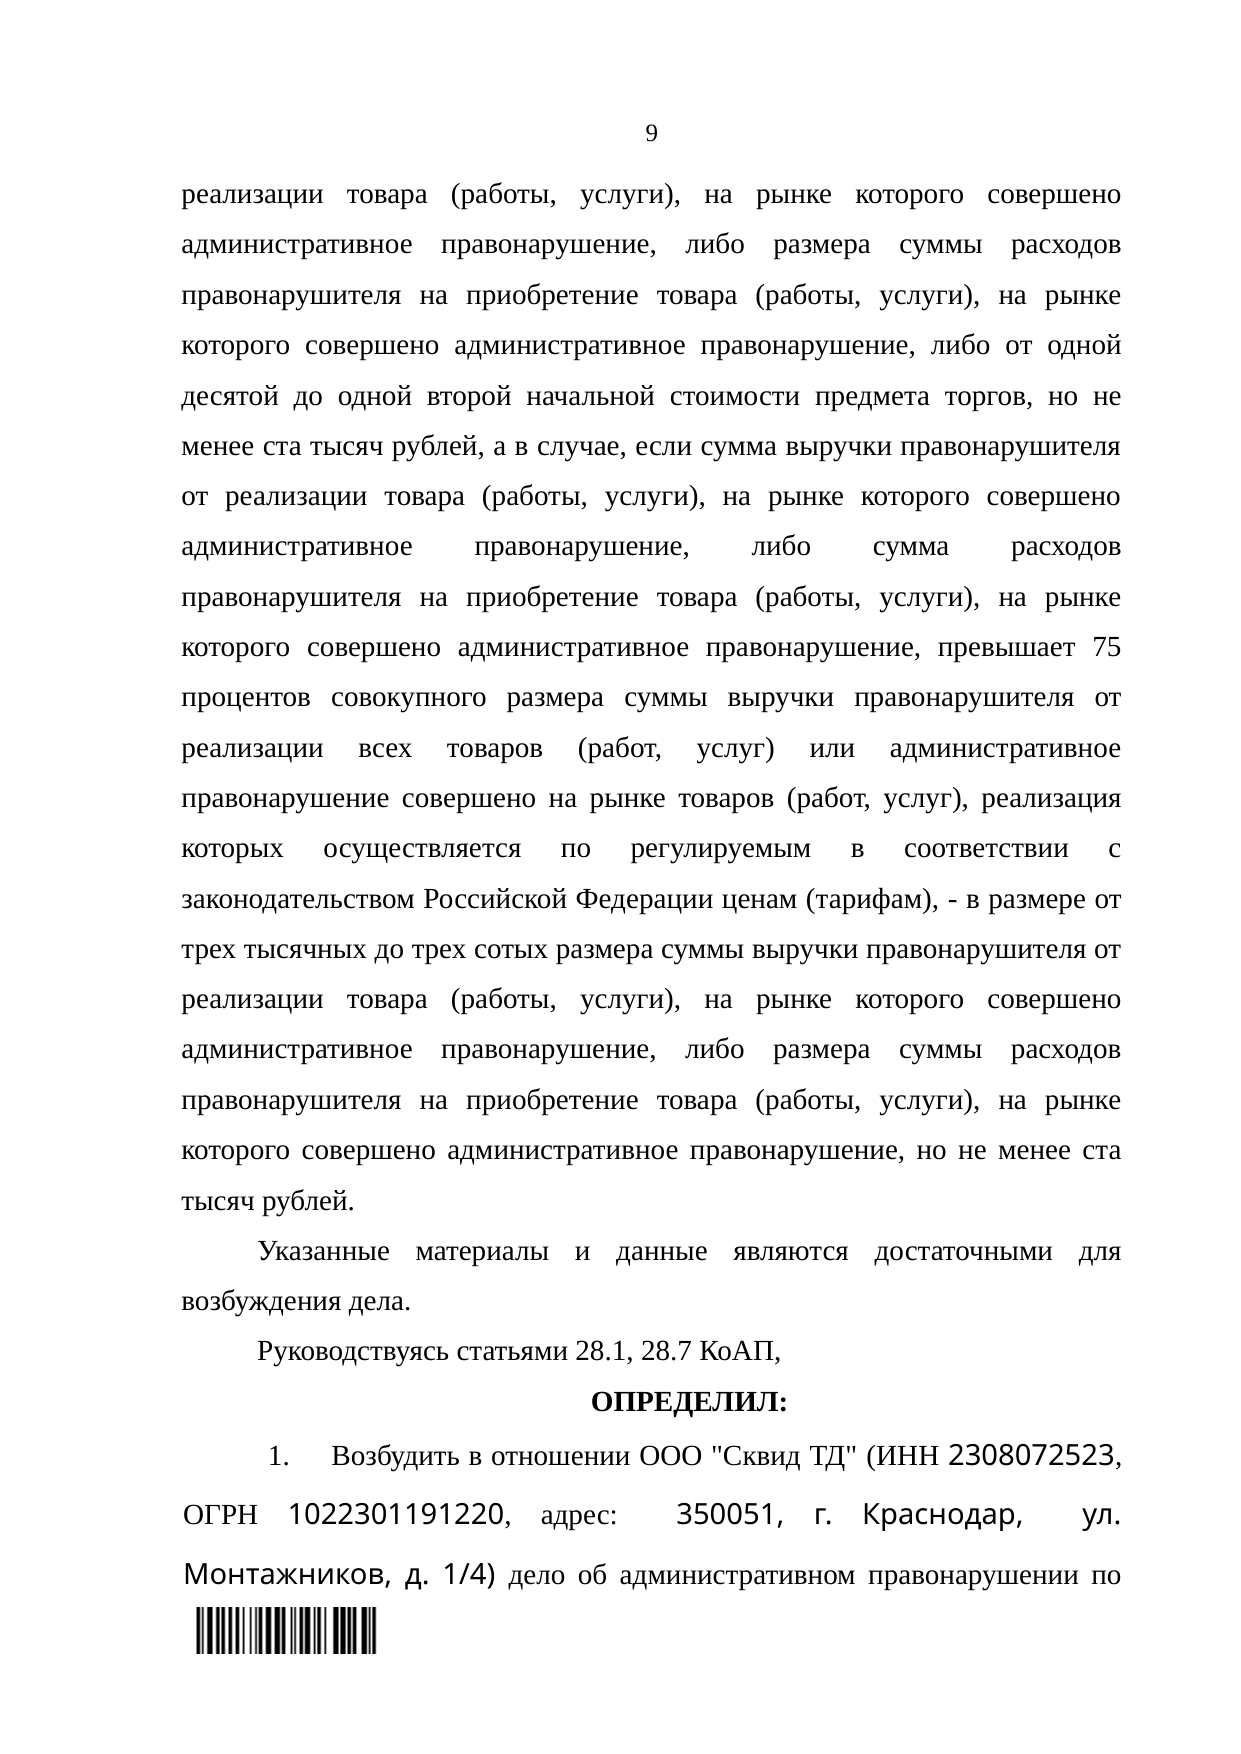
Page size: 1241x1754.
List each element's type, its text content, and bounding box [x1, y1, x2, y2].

list Возбудить в отношении ООО "Сквид ТД" (ИНН 2308072523, ОГРН 1022301191220, адрес: 350051, г. Краснодар, ул. Монтажников, д. 1/4) дело об административном правонарушении по [183, 1434, 1122, 1593]
text Указанные материалы и данные являются достаточными для возбуждения дела. [181, 1233, 1122, 1317]
picture [181, 1607, 394, 1654]
text реализации товара (работы, услуги), на рынке которого совершено административное правонарушение, либо размера суммы расходов правонарушителя на приобретение товара (работы, услуги), на рынке которого совершено административное правонарушение, либо от одной десятой до одной второй начальной стоимости предмета торгов, но не менее ста тысяч рублей, а в случае, если сумма выручки правонарушителя от реализации товара (работы, услуги), на рынке которого совершено административное правонарушение, либо сумма расходов правонарушителя на приобретение товара (работы, услуги), на рынке которого совершено административное правонарушение, превышает 75 процентов совокупного размера суммы выручки правонарушителя от реализации всех товаров (работ, услуг) или административное правонарушение совершено на рынке товаров (работ, услуг), реализация которых осуществляется по регулируемым в соответствии с законодательством Российской Федерации ценам (тарифам), - в размере от трех тысячных до трех сотых размера суммы выручки правонарушителя от реализации товара (работы, услуги), на рынке которого совершено административное правонарушение, либо размера суммы расходов правонарушителя на приобретение товара (работы, услуги), на рынке которого совершено административное правонарушение, но не менее ста тысяч рублей. [181, 176, 1122, 1216]
text ОПРЕДЕЛИЛ: [181, 1384, 1122, 1417]
text Руководствуясь статьями 28.1, 28.7 КоАП, [181, 1333, 1122, 1367]
